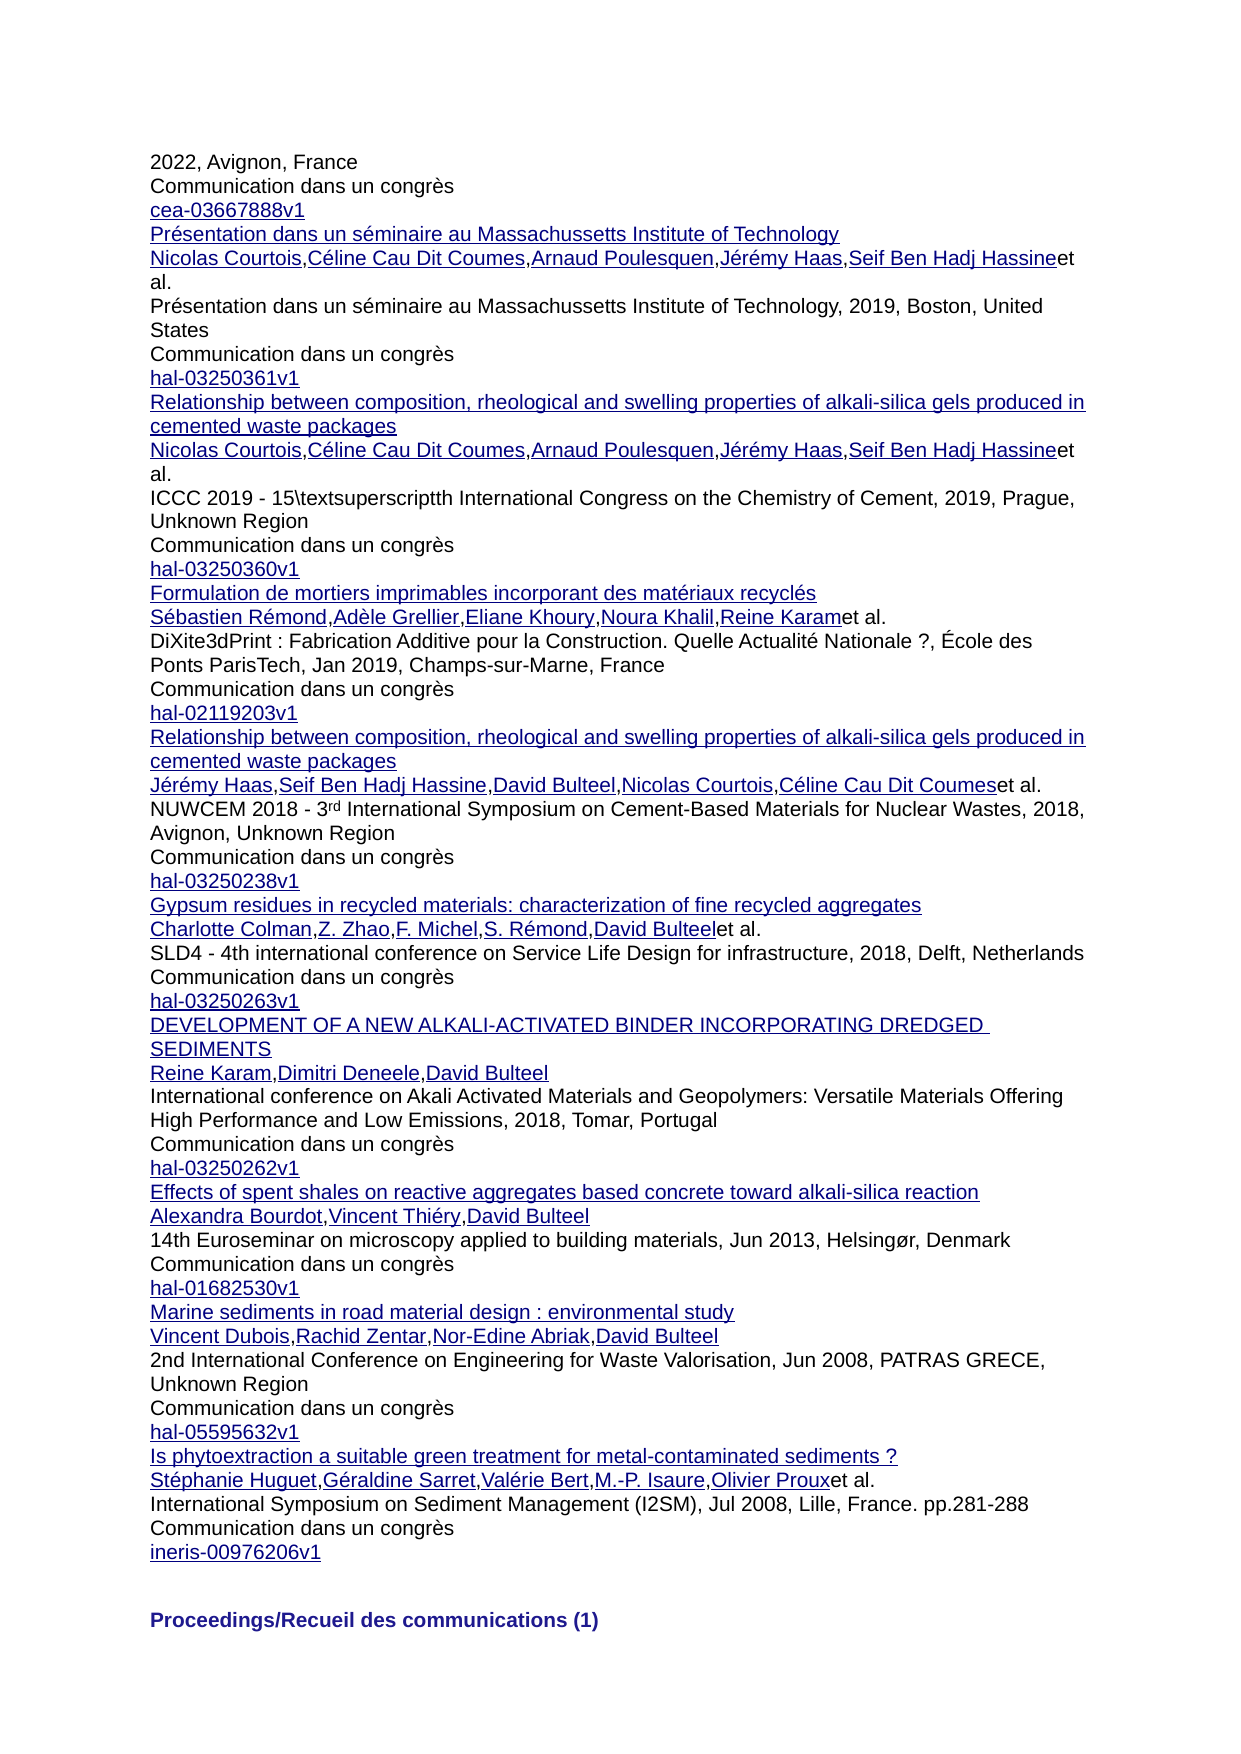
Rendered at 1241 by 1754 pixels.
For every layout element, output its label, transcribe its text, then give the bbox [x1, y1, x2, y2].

table_cell Relationship between composition, rheological and swelling properties of alkali-silica gels produced in cemented waste packages Nicolas Courtois,Céline Cau Dit Coumes,Arnaud Poulesquen,Jérémy Haas,Seif Ben Hadj Hassineet al. ICCC 2019 - 15\textsuperscriptth International Congress on the Chemistry of Cement, 2019, Prague, Unknown Region Communication dans un congrès hal-03250360v1 [150, 390, 1090, 581]
table_cell Is phytoextraction a suitable green treatment for metal-contaminated sediments ? Stéphanie Huguet,Géraldine Sarret,Valérie Bert,M.-P. Isaure,Olivier Prouxet al. International Symposium on Sediment Management (I2SM), Jul 2008, Lille, France. pp.281-288 Communication dans un congrès ineris-00976206v1 [150, 1444, 1090, 1563]
table_cell 2022, Avignon, France Communication dans un congrès cea-03667888v1 [150, 150, 1090, 222]
table_cell Relationship between composition, rheological and swelling properties of alkali-silica gels produced in cemented waste packages Jérémy Haas,Seif Ben Hadj Hassine,David Bulteel,Nicolas Courtois,Céline Cau Dit Coumeset al. NUWCEM 2018 - 3ʳᵈ International Symposium on Cement-Based Materials for Nuclear Wastes, 2018, Avignon, Unknown Region Communication dans un congrès hal-03250238v1 [150, 725, 1090, 893]
table_cell Gypsum residues in recycled materials: characterization of fine recycled aggregates Charlotte Colman,Z. Zhao,F. Michel,S. Rémond,David Bulteelet al. SLD4 - 4th international conference on Service Life Design for infrastructure, 2018, Delft, Netherlands Communication dans un congrès hal-03250263v1 [150, 893, 1090, 1012]
table_cell Effects of spent shales on reactive aggregates based concrete toward alkali-silica reaction Alexandra Bourdot,Vincent Thiéry,David Bulteel 14th Euroseminar on microscopy applied to building materials, Jun 2013, Helsingør, Denmark Communication dans un congrès hal-01682530v1 [150, 1180, 1090, 1300]
table_cell Formulation de mortiers imprimables incorporant des matériaux recyclés Sébastien Rémond,Adèle Grellier,Eliane Khoury,Noura Khalil,Reine Karamet al. DiXite3dPrint : Fabrication Additive pour la Construction. Quelle Actualité Nationale ?, École des Ponts ParisTech, Jan 2019, Champs-sur-Marne, France Communication dans un congrès hal-02119203v1 [150, 581, 1090, 725]
table_cell DEVELOPMENT OF A NEW ALKALI-ACTIVATED BINDER INCORPORATING DREDGED SEDIMENTS Reine Karam,Dimitri Deneele,David Bulteel International conference on Akali Activated Materials and Geopolymers: Versatile Materials Offering High Performance and Low Emissions, 2018, Tomar, Portugal Communication dans un congrès hal-03250262v1 [150, 1013, 1090, 1180]
subtitle Proceedings/Recueil des communications (1) [150, 1608, 1090, 1632]
table_cell Marine sediments in road material design : environmental study Vincent Dubois,Rachid Zentar,Nor-Edine Abriak,David Bulteel 2nd International Conference on Engineering for Waste Valorisation, Jun 2008, PATRAS GRECE, Unknown Region Communication dans un congrès hal-05595632v1 [150, 1300, 1090, 1444]
table_cell Présentation dans un séminaire au Massachussetts Institute of Technology Nicolas Courtois,Céline Cau Dit Coumes,Arnaud Poulesquen,Jérémy Haas,Seif Ben Hadj Hassineet al. Présentation dans un séminaire au Massachussetts Institute of Technology, 2019, Boston, United States Communication dans un congrès hal-03250361v1 [150, 222, 1090, 389]
